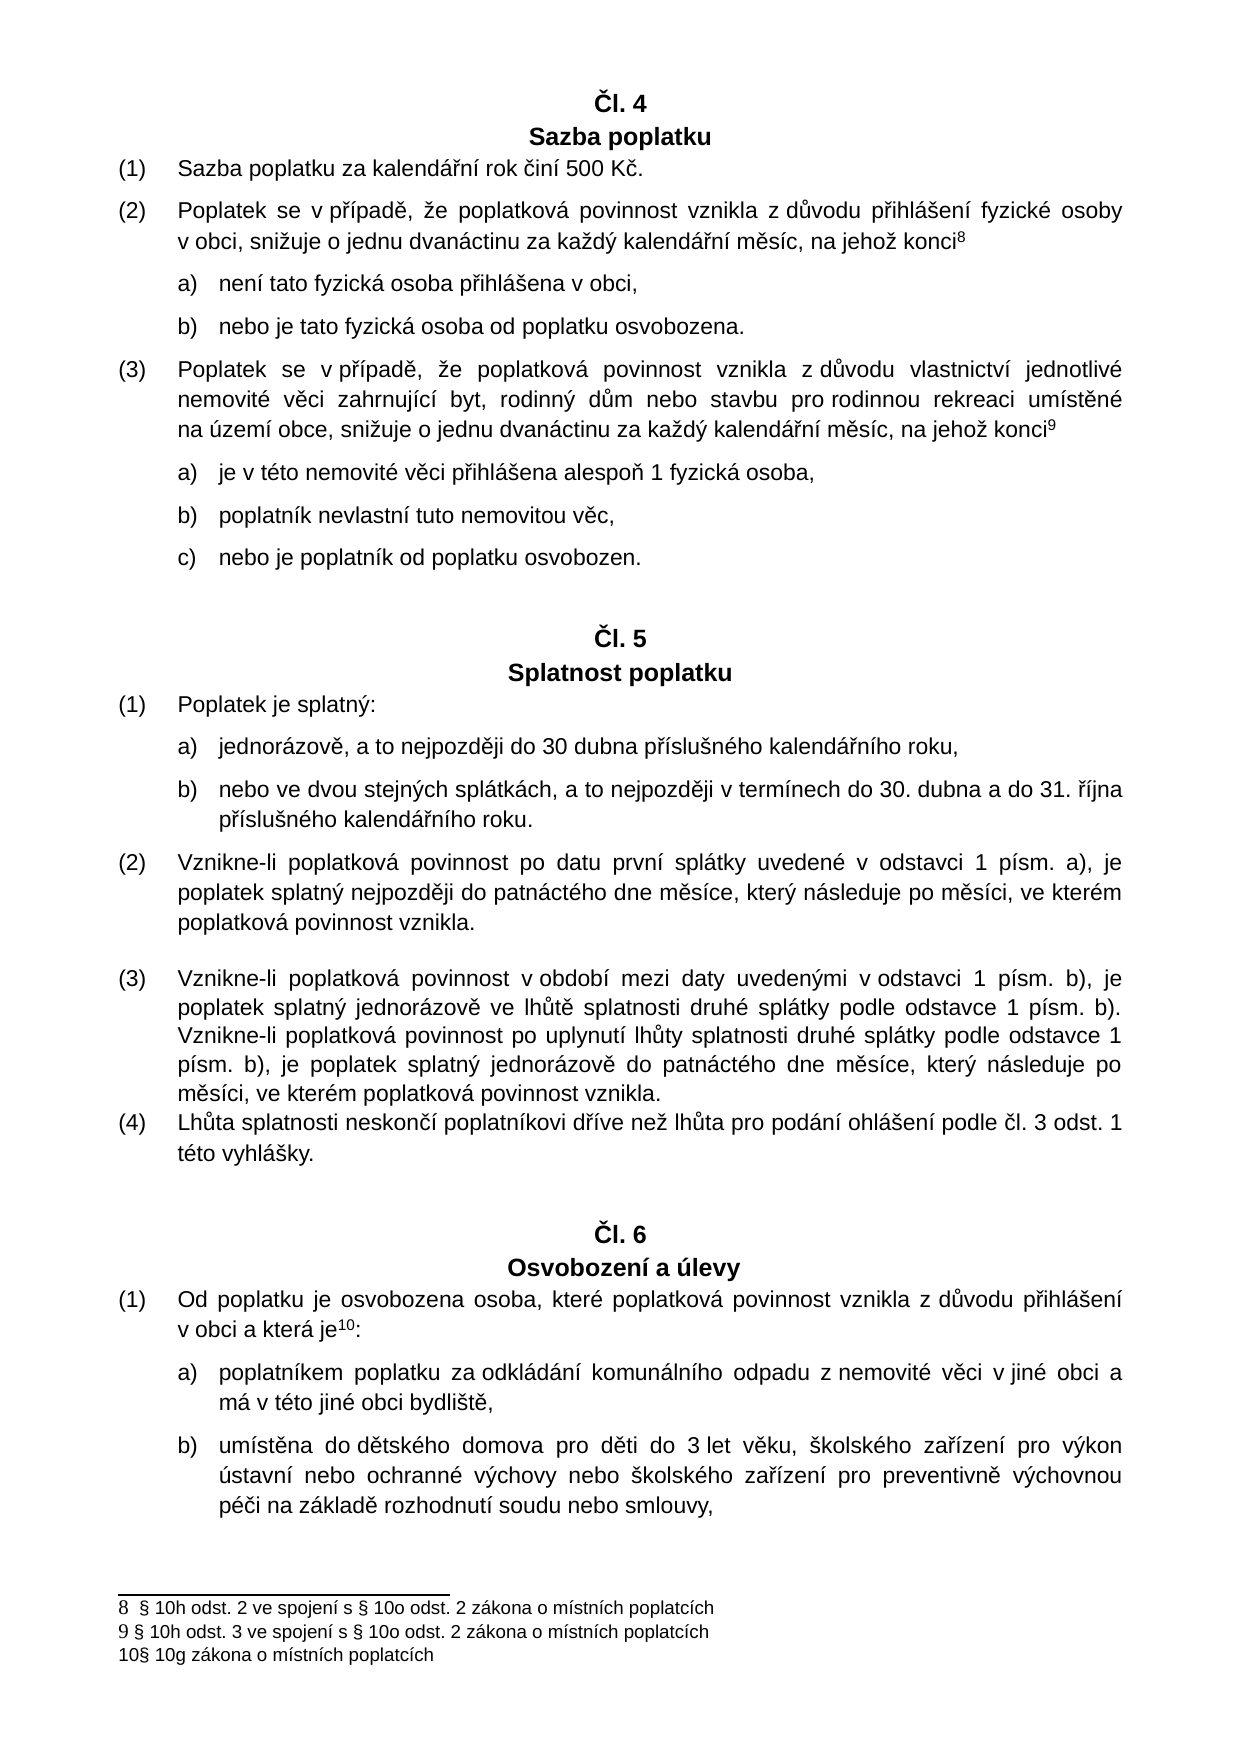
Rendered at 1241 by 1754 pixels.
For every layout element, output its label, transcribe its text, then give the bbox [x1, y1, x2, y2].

list § 10h odst. 2 ve spojení s § 10o odst. 2 zákona o místních poplatcích [118, 1595, 1122, 1619]
list nebo je poplatník od poplatku osvobozen. [177, 544, 1122, 571]
list Sazba poplatku za kalendářní rok činí 500 Kč. [118, 155, 1122, 181]
list jednorázově, a to nejpozději do 30 dubna příslušného kalendářního roku, [177, 733, 1122, 759]
list nebo je tato fyzická osoba od poplatku osvobozena. [177, 313, 1122, 339]
list je v této nemovité věci přihlášena alespoň 1 fyzická osoba, [177, 459, 1122, 485]
list Lhůta splatnosti neskončí poplatníkovi dříve než lhůta pro podání ohlášení podle čl. 3 odst. 1 této vyhlášky. [118, 1109, 1122, 1166]
list Poplatek se v případě, že poplatková povinnost vznikla z důvodu vlastnictví jednotlivé nemovité věci zahrnující byt, rodinný dům nebo stavbu pro rodinnou rekreaci umístěné na území obce, snižuje o jednu dvanáctinu za každý kalendářní měsíc, na jehož konci [118, 356, 1122, 442]
list umístěna do dětského domova pro děti do 3 let věku, školského zařízení pro výkon ústavní nebo ochranné výchovy nebo školského zařízení pro preventivně výchovnou péči na základě rozhodnutí soudu nebo smlouvy, [177, 1432, 1122, 1518]
list Vznikne-li poplatková povinnost po datu první splátky uvedené v odstavci 1 písm. a), je poplatek splatný nejpozději do patnáctého dne měsíce, který následuje po měsíci, ve kterém poplatková povinnost vznikla. [118, 849, 1122, 936]
list Poplatek je splatný: [118, 691, 1122, 717]
subtitle Čl. 6 Osvobození a úlevy [118, 1220, 1122, 1281]
subtitle Čl. 5 Splatnost poplatku [118, 624, 1122, 686]
subtitle Čl. 4 Sazba poplatku [118, 89, 1122, 150]
list § 10h odst. 3 ve spojení s § 10o odst. 2 zákona o místních poplatcích [118, 1619, 1122, 1643]
list nebo ve dvou stejných splátkách, a to nejpozději v termínech do 30. dubna a do 31. října příslušného kalendářního roku. [177, 776, 1122, 832]
list poplatník nevlastní tuto nemovitou věc, [177, 502, 1122, 528]
list není tato fyzická osoba přihlášena v obci, [177, 270, 1122, 297]
list Od poplatku je osvobozena osoba, které poplatková povinnost vznikla z důvodu přihlášení v obci a která je: [118, 1286, 1122, 1342]
list Vznikne-li poplatková povinnost v období mezi daty uvedenými v odstavci 1 písm. b), je poplatek splatný jednorázově ve lhůtě splatnosti druhé splátky podle odstavce 1 písm. b). Vznikne-li poplatková povinnost po uplynutí lhůty splatnosti druhé splátky podle odstavce 1 písm. b), je poplatek splatný jednorázově do patnáctého dne měsíce, který následuje po měsíci, ve kterém poplatková povinnost vznikla. [118, 964, 1122, 1107]
list Poplatek se v případě, že poplatková povinnost vznikla z důvodu přihlášení fyzické osoby v obci, snižuje o jednu dvanáctinu za každý kalendářní měsíc, na jehož konci [118, 197, 1122, 254]
list § 10g zákona o místních poplatcích [118, 1643, 1122, 1665]
list poplatníkem poplatku za odkládání komunálního odpadu z nemovité věci v jiné obci a má v této jiné obci bydliště, [177, 1359, 1122, 1415]
